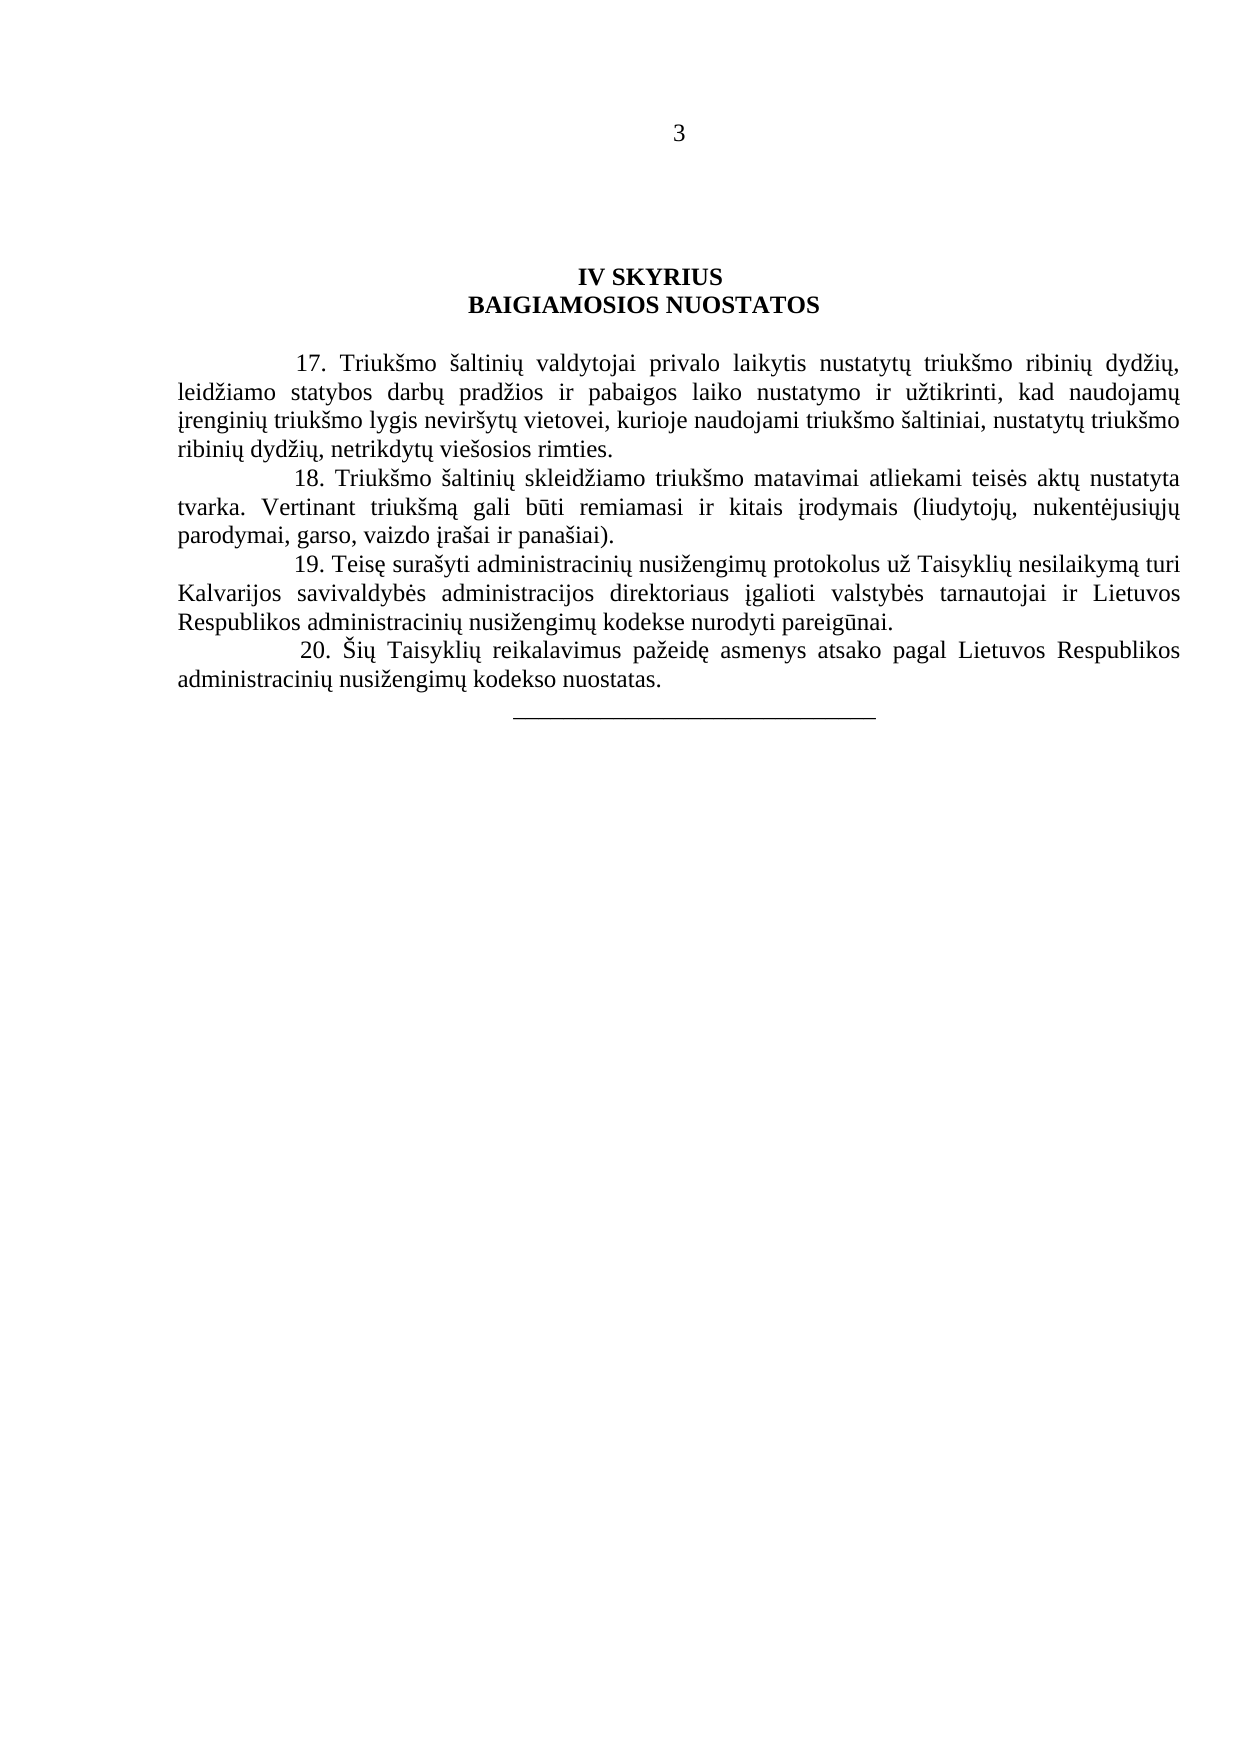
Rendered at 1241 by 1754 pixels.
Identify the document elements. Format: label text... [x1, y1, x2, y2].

subtitle 19. Teisę surašyti administracinių nusižengimų protokolus už Taisyklių nesilaikymą turi Kalvarijos savivaldybės administracijos direktoriaus įgalioti valstybės tarnautojai ir Lietuvos Respublikos administracinių nusižengimų kodekse nurodyti pareigūnai. [177, 549, 1181, 636]
subtitle 17. Triukšmo šaltinių valdytojai privalo laikytis nustatytų triukšmo ribinių dydžių, leidžiamo statybos darbų pradžios ir pabaigos laiko nustatymo ir užtikrinti, kad naudojamų įrenginių triukšmo lygis neviršytų vietovei, kurioje naudojami triukšmo šaltiniai, nustatytų triukšmo ribinių dydžių, netrikdytų viešosios rimties. [177, 348, 1181, 463]
subtitle BAIGIAMOSIOS NUOSTATOS [177, 291, 1181, 319]
subtitle _____________________________ [177, 693, 1181, 722]
text IV SKYRIUS [177, 262, 1181, 291]
subtitle 18. Triukšmo šaltinių skleidžiamo triukšmo matavimai atliekami teisės aktų nustatyta tvarka. Vertinant triukšmą gali būti remiamasi ir kitais įrodymais (liudytojų, nukentėjusiųjų parodymai, garso, vaizdo įrašai ir panašiai). [177, 463, 1181, 549]
subtitle 20. Šių Taisyklių reikalavimus pažeidę asmenys atsako pagal Lietuvos Respublikos administracinių nusižengimų kodekso nuostatas. [177, 636, 1181, 693]
